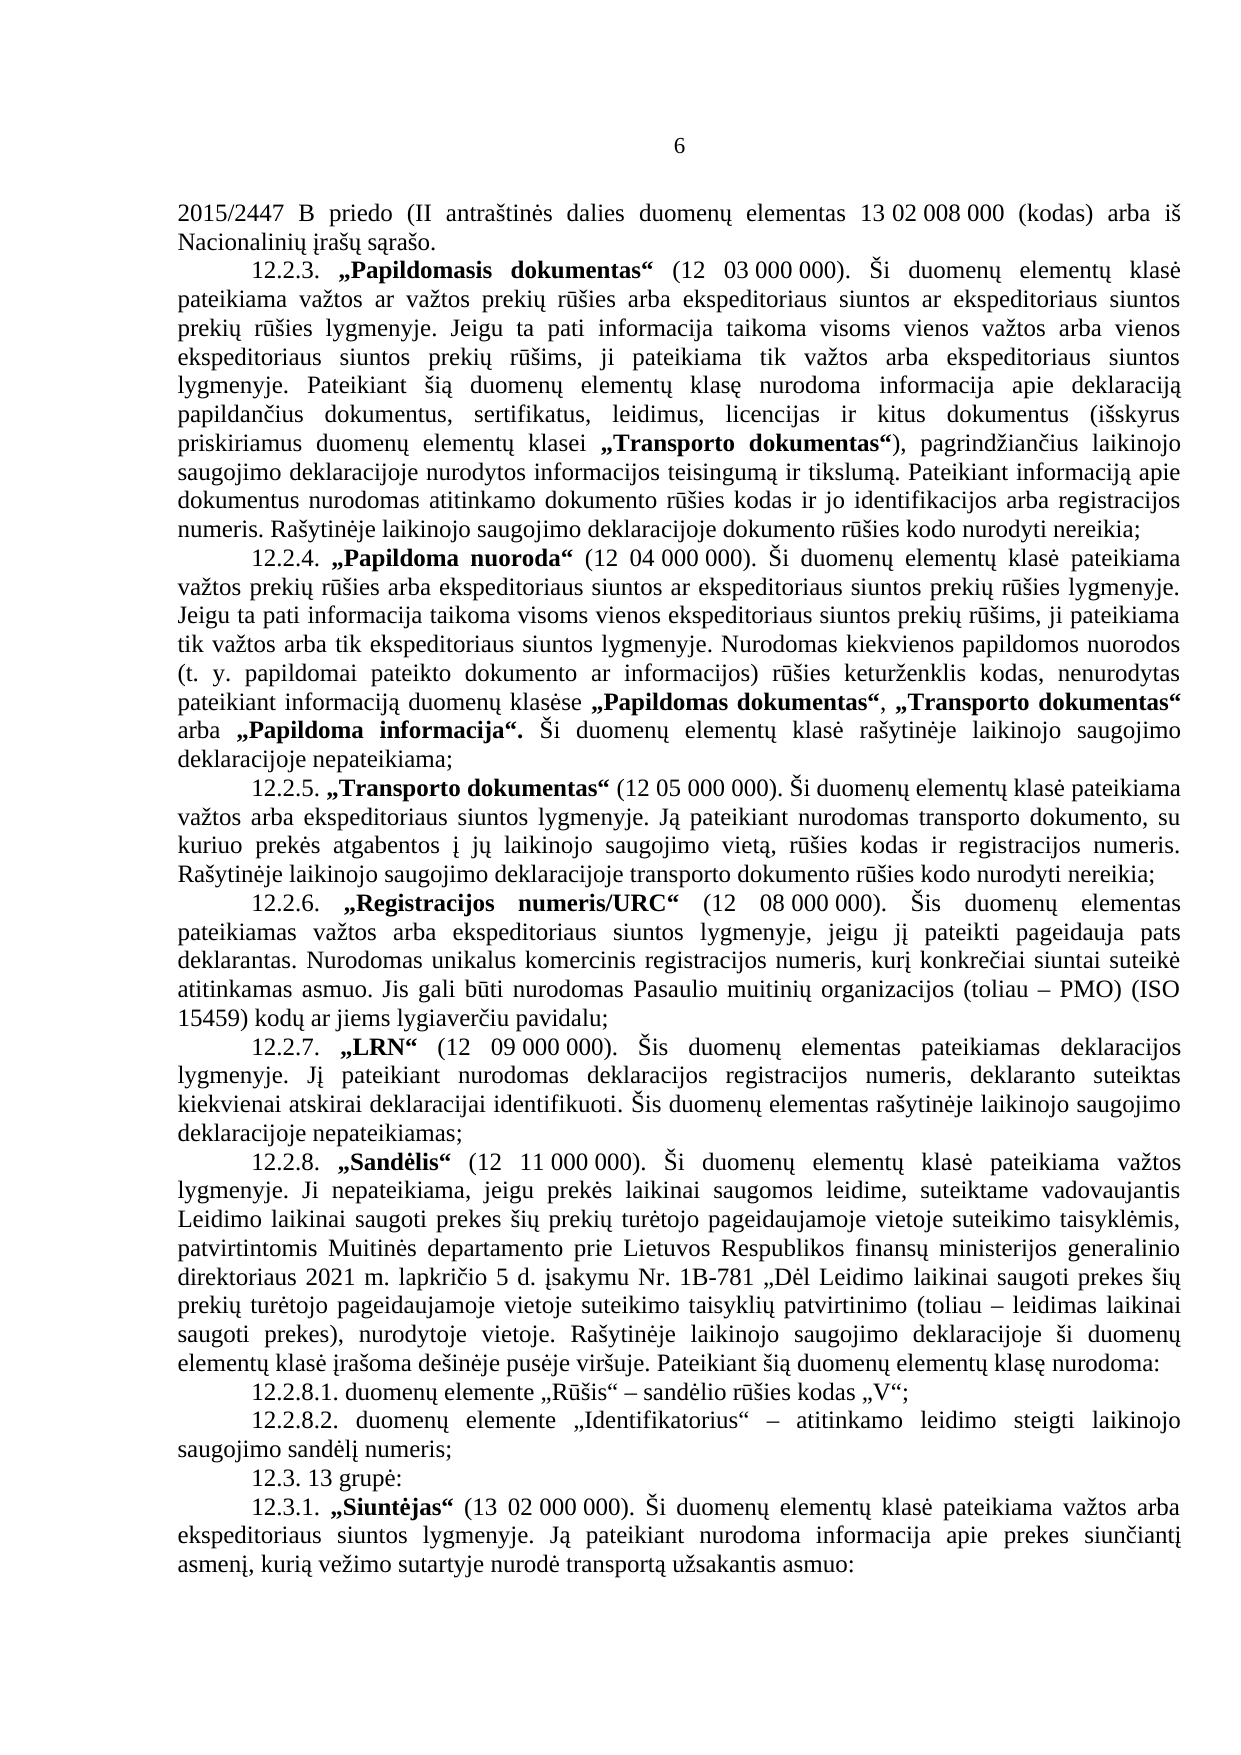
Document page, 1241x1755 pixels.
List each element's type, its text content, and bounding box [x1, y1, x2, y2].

text 2015/2447 B priedo (II antraštinės dalies duomenų elementas 13 02 008 000 (kodas) arba iš Nacionalinių įrašų sąrašo. [177, 198, 1181, 256]
text 12.2.8. „Sandėlis“ (12 11 000 000). Ši duomenų elementų klasė pateikiama važtos lygmenyje. Ji nepateikiama, jeigu prekės laikinai saugomos leidime, suteiktame vadovaujantis Leidimo laikinai saugoti prekes šių prekių turėtojo pageidaujamoje vietoje suteikimo taisyklėmis, patvirtintomis Muitinės departamento prie Lietuvos Respublikos finansų ministerijos generalinio direktoriaus 2021 m. lapkričio 5 d. įsakymu Nr. 1B-781 „Dėl Leidimo laikinai saugoti prekes šių prekių turėtojo pageidaujamoje vietoje suteikimo taisyklių patvirtinimo (toliau – leidimas laikinai saugoti prekes), nurodytoje vietoje. Rašytinėje laikinojo saugojimo deklaracijoje ši duomenų elementų klasė įrašoma dešinėje pusėje viršuje. Pateikiant šią duomenų elementų klasę nurodoma: [177, 1147, 1181, 1377]
text 12.2.6. „Registracijos numeris/URC“ (12 08 000 000). Šis duomenų elementas pateikiamas važtos arba ekspeditoriaus siuntos lygmenyje, jeigu jį pateikti pageidauja pats deklarantas. Nurodomas unikalus komercinis registracijos numeris, kurį konkrečiai siuntai suteikė atitinkamas asmuo. Jis gali būti nurodomas Pasaulio muitinių organizacijos (toliau – PMO) (ISO 15459) kodų ar jiems lygiaverčiu pavidalu; [177, 888, 1181, 1032]
text 12.2.3. „Papildomasis dokumentas“ (12 03 000 000). Ši duomenų elementų klasė pateikiama važtos ar važtos prekių rūšies arba ekspeditoriaus siuntos ar ekspeditoriaus siuntos prekių rūšies lygmenyje. Jeigu ta pati informacija taikoma visoms vienos važtos arba vienos ekspeditoriaus siuntos prekių rūšims, ji pateikiama tik važtos arba ekspeditoriaus siuntos lygmenyje. Pateikiant šią duomenų elementų klasę nurodoma informacija apie deklaraciją papildančius dokumentus, sertifikatus, leidimus, licencijas ir kitus dokumentus (išskyrus priskiriamus duomenų elementų klasei „Transporto dokumentas“), pagrindžiančius laikinojo saugojimo deklaracijoje nurodytos informacijos teisingumą ir tikslumą. Pateikiant informaciją apie dokumentus nurodomas atitinkamo dokumento rūšies kodas ir jo identifikacijos arba registracijos numeris. Rašytinėje laikinojo saugojimo deklaracijoje dokumento rūšies kodo nurodyti nereikia; [177, 256, 1181, 543]
text 12.2.4. „Papildoma nuoroda“ (12 04 000 000). Ši duomenų elementų klasė pateikiama važtos prekių rūšies arba ekspeditoriaus siuntos ar ekspeditoriaus siuntos prekių rūšies lygmenyje. Jeigu ta pati informacija taikoma visoms vienos ekspeditoriaus siuntos prekių rūšims, ji pateikiama tik važtos arba tik ekspeditoriaus siuntos lygmenyje. Nurodomas kiekvienos papildomos nuorodos (t. y. papildomai pateikto dokumento ar informacijos) rūšies keturženklis kodas, nenurodytas pateikiant informaciją duomenų klasėse „Papildomas dokumentas“, „Transporto dokumentas“ arba „Papildoma informacija“. Ši duomenų elementų klasė rašytinėje laikinojo saugojimo deklaracijoje nepateikiama; [177, 543, 1181, 773]
text 12.3.1. „Siuntėjas“ (13 02 000 000). Ši duomenų elementų klasė pateikiama važtos arba ekspeditoriaus siuntos lygmenyje. Ją pateikiant nurodoma informacija apie prekes siunčiantį asmenį, kurią vežimo sutartyje nurodė transportą užsakantis asmuo: [177, 1492, 1181, 1578]
text 12.2.8.2. duomenų elemente „Identifikatorius“ – atitinkamo leidimo steigti laikinojo saugojimo sandėlį numeris; [177, 1406, 1181, 1463]
text 12.3. 13 grupė: [177, 1463, 1181, 1492]
text 12.2.5. „Transporto dokumentas“ (12 05 000 000). Ši duomenų elementų klasė pateikiama važtos arba ekspeditoriaus siuntos lygmenyje. Ją pateikiant nurodomas transporto dokumento, su kuriuo prekės atgabentos į jų laikinojo saugojimo vietą, rūšies kodas ir registracijos numeris. Rašytinėje laikinojo saugojimo deklaracijoje transporto dokumento rūšies kodo nurodyti nereikia; [177, 773, 1181, 888]
text 12.2.8.1. duomenų elemente „Rūšis“ – sandėlio rūšies kodas „V“; [177, 1377, 1181, 1406]
text 12.2.7. „LRN“ (12 09 000 000). Šis duomenų elementas pateikiamas deklaracijos lygmenyje. Jį pateikiant nurodomas deklaracijos registracijos numeris, deklaranto suteiktas kiekvienai atskirai deklaracijai identifikuoti. Šis duomenų elementas rašytinėje laikinojo saugojimo deklaracijoje nepateikiamas; [177, 1032, 1181, 1147]
